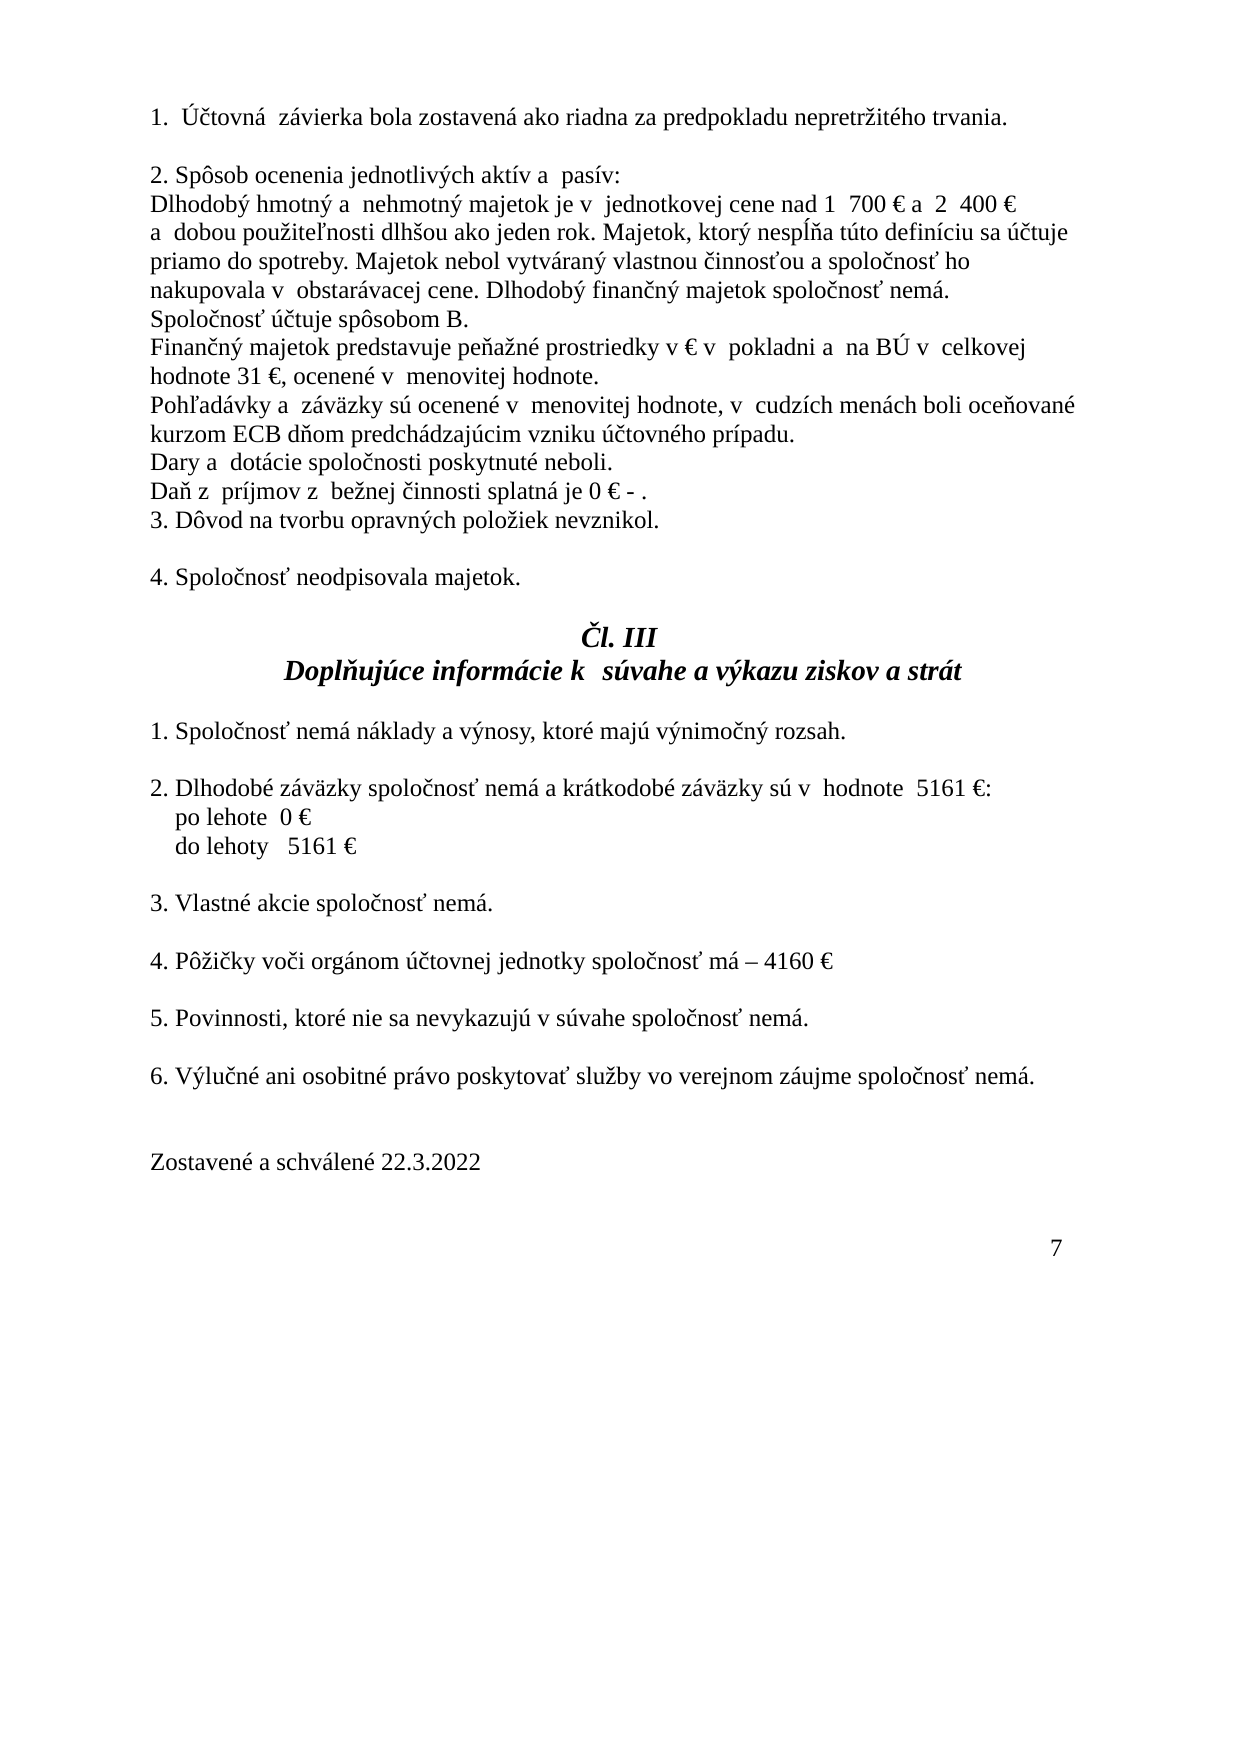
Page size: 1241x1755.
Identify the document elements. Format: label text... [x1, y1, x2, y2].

text Doplňujúce informácie k súvahe a výkazu ziskov a strát [150, 653, 1090, 687]
text 4. Pôžičky voči orgánom účtovnej jednotky spoločnosť má – 4160 € [150, 946, 1090, 974]
text 4. Spoločnosť neodpisovala majetok. [150, 562, 1090, 591]
text Dlhodobý hmotný a nehmotný majetok je v jednotkovej cene nad 1 700 € a 2 400 € [150, 189, 1090, 217]
text Zostavené a schválené 22.3.2022 [150, 1147, 1090, 1176]
text 6. Výlučné ani osobitné právo poskytovať služby vo verejnom záujme spoločnosť nemá. [150, 1061, 1090, 1089]
text po lehote 0 € [150, 802, 1090, 831]
text 2. Dlhodobé záväzky spoločnosť nemá a krátkodobé záväzky sú v hodnote 5161 €: [150, 773, 1090, 802]
text 5. Povinnosti, ktoré nie sa nevykazujú v súvahe spoločnosť nemá. [150, 1003, 1090, 1032]
text 7 [150, 1233, 1090, 1262]
text 1. Účtovná závierka bola zostavená ako riadna za predpokladu nepretržitého trvania. [150, 102, 1090, 131]
text Spoločnosť účtuje spôsobom B. [150, 304, 1090, 332]
text Daň z príjmov z bežnej činnosti splatná je 0 € - . [150, 476, 1090, 505]
text Pohľadávky a záväzky sú ocenené v menovitej hodnote, v cudzích menách boli oceňované kurzom ECB dňom predchádzajúcim vzniku účtovného prípadu. [150, 390, 1090, 447]
text Čl. III [150, 620, 1090, 653]
text 3. Dôvod na tvorbu opravných položiek nevznikol. [150, 505, 1090, 534]
text 2. Spôsob ocenenia jednotlivých aktív a pasív: [150, 160, 1090, 189]
text Finančný majetok predstavuje peňažné prostriedky v € v pokladni a na BÚ v celkovej hodnote 31 €, ocenené v menovitej hodnote. [150, 332, 1090, 390]
subtitle 1. Spoločnosť nemá náklady a výnosy, ktoré majú výnimočný rozsah. [150, 716, 1090, 744]
text Dary a dotácie spoločnosti poskytnuté neboli. [150, 447, 1090, 476]
text 3. Vlastné akcie spoločnosť nemá. [150, 888, 1090, 917]
text a dobou použiteľnosti dlhšou ako jeden rok. Majetok, ktorý nespĺňa túto definíciu sa účtuje priamo do spotreby. Majetok nebol vytváraný vlastnou činnosťou a spoločnosť ho nakupovala v obstarávacej cene. Dlhodobý finančný majetok spoločnosť nemá. [150, 217, 1090, 304]
text do lehoty 5161 € [150, 831, 1090, 859]
